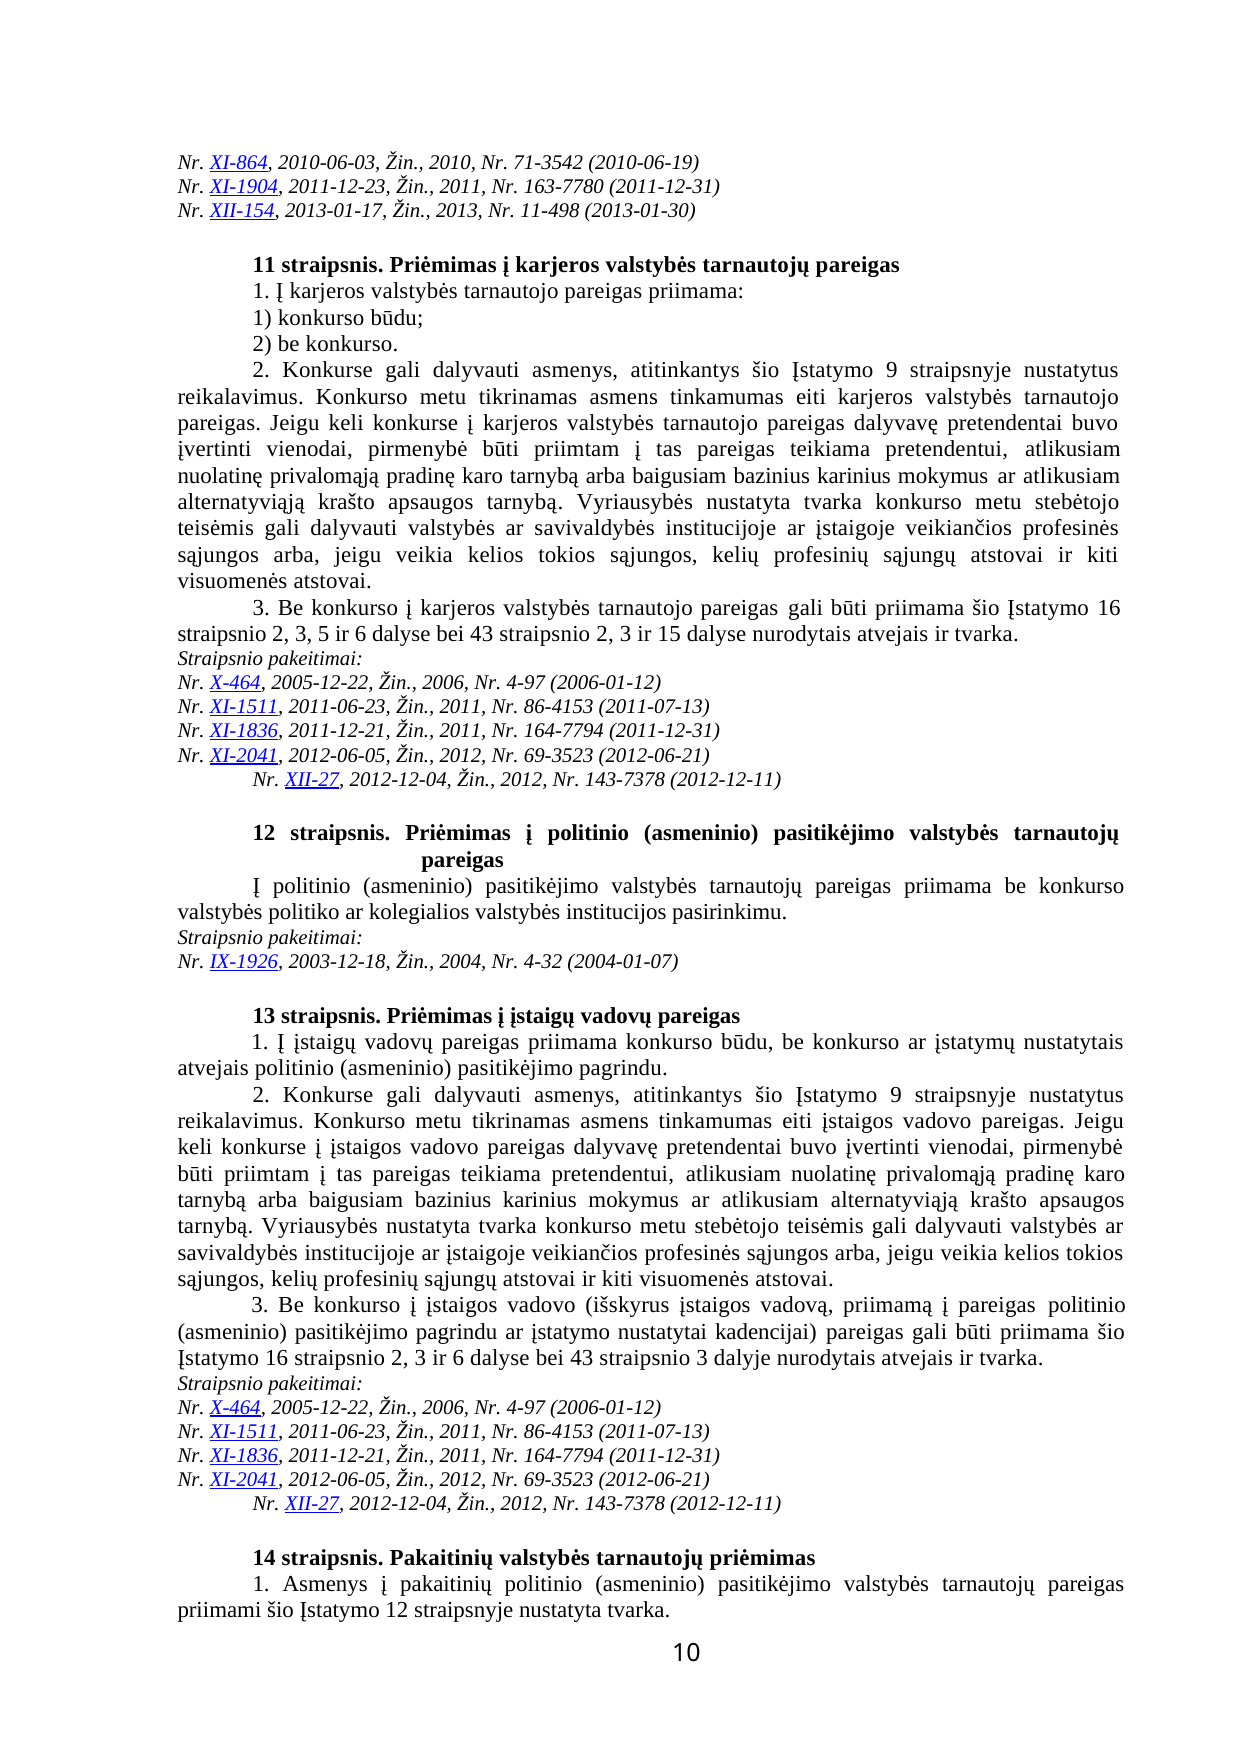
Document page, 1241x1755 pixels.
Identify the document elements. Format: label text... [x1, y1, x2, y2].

text Nr. XII-27, 2012-12-04, Žin., 2012, Nr. 143-7378 (2012-12-11) [177, 767, 1120, 791]
text 14 straipsnis. Pakaitinių valstybės tarnautojų priėmimas [177, 1544, 1126, 1570]
text 1. Į karjeros valstybės tarnautojo pareigas priimama: [177, 277, 1126, 304]
text 2) be konkurso. [177, 330, 1126, 356]
text 1. Į įstaigų vadovų pareigas priimama konkurso būdu, be konkurso ar įstatymų nustatytais atvejais politinio (asmeninio) pasitikėjimo pagrindu. [177, 1028, 1126, 1081]
text Į politinio (asmeninio) pasitikėjimo valstybės tarnautojų pareigas priimama be konkurso valstybės politiko ar kolegialios valstybės institucijos pasirinkimu. [177, 872, 1126, 925]
text Nr. XI-2041, 2012-06-05, Žin., 2012, Nr. 69-3523 (2012-06-21) [177, 742, 1120, 767]
text Nr. IX-1926, 2003-12-18, Žin., 2004, Nr. 4-32 (2004-01-07) [177, 949, 1120, 973]
text 1) konkurso būdu; [177, 304, 1126, 330]
text 2. Konkurse gali dalyvauti asmenys, atitinkantys šio Įstatymo 9 straipsnyje nustatytus reikalavimus. Konkurso metu tikrinamas asmens tinkamumas eiti įstaigos vadovo pareigas. Jeigu keli konkurse į įstaigos vadovo pareigas dalyvavę pretendentai buvo įvertinti vienodai, pirmenybė būti priimtam į tas pareigas teikiama pretendentui, atlikusiam nuolatinę privalomąją pradinę karo tarnybą arba baigusiam bazinius karinius mokymus ar atlikusiam alternatyviąją krašto apsaugos tarnybą. Vyriausybės nustatyta tvarka konkurso metu stebėtojo teisėmis gali dalyvauti valstybės ar savivaldybės institucijoje ar įstaigoje veikiančios profesinės sąjungos arba, jeigu veikia kelios tokios sąjungos, kelių profesinių sąjungų atstovai ir kiti visuomenės atstovai. [177, 1081, 1126, 1292]
text Nr. X-464, 2005-12-22, Žin., 2006, Nr. 4-97 (2006-01-12) [177, 670, 1120, 694]
text Nr. XI-1904, 2011-12-23, Žin., 2011, Nr. 163-7780 (2011-12-31) [177, 174, 1120, 198]
text Nr. XI-2041, 2012-06-05, Žin., 2012, Nr. 69-3523 (2012-06-21) [177, 1467, 1120, 1491]
text 3. Be konkurso į įstaigos vadovo (išskyrus įstaigos vadovą, priimamą į pareigas politinio (asmeninio) pasitikėjimo pagrindu ar įstatymo nustatytai kadencijai) pareigas gali būti priimama šio Įstatymo 16 straipsnio 2, 3 ir 6 dalyse bei 43 straipsnio 3 dalyje nurodytais atvejais ir tvarka. [177, 1292, 1126, 1371]
text Nr. XI-1511, 2011-06-23, Žin., 2011, Nr. 86-4153 (2011-07-13) [177, 1419, 1120, 1443]
text Straipsnio pakeitimai: [177, 646, 1126, 670]
text Nr. XII-154, 2013-01-17, Žin., 2013, Nr. 11-498 (2013-01-30) [177, 198, 1120, 222]
text 12 straipsnis. Priėmimas į politinio (asmeninio) pasitikėjimo valstybės tarnautojų pareigas [252, 819, 1120, 872]
text Straipsnio pakeitimai: [177, 925, 1120, 949]
text Nr. XI-1511, 2011-06-23, Žin., 2011, Nr. 86-4153 (2011-07-13) [177, 694, 1120, 718]
text Nr. XI-864, 2010-06-03, Žin., 2010, Nr. 71-3542 (2010-06-19) [177, 150, 1120, 174]
text Nr. XI-1836, 2011-12-21, Žin., 2011, Nr. 164-7794 (2011-12-31) [177, 718, 1120, 742]
text 2. Konkurse gali dalyvauti asmenys, atitinkantys šio Įstatymo 9 straipsnyje nustatytus reikalavimus. Konkurso metu tikrinamas asmens tinkamumas eiti karjeros valstybės tarnautojo pareigas. Jeigu keli konkurse į karjeros valstybės tarnautojo pareigas dalyvavę pretendentai buvo įvertinti vienodai, pirmenybė būti priimtam į tas pareigas teikiama pretendentui, atlikusiam nuolatinę privalomąją pradinę karo tarnybą arba baigusiam bazinius karinius mokymus ar atlikusiam alternatyviąją krašto apsaugos tarnybą. Vyriausybės nustatyta tvarka konkurso metu stebėtojo teisėmis gali dalyvauti valstybės ar savivaldybės institucijoje ar įstaigoje veikiančios profesinės sąjungos arba, jeigu veikia kelios tokios sąjungos, kelių profesinių sąjungų atstovai ir kiti visuomenės atstovai. [177, 356, 1120, 593]
text 11 straipsnis. Priėmimas į karjeros valstybės tarnautojų pareigas [177, 251, 1126, 277]
text 3. Be konkurso į karjeros valstybės tarnautojo pareigas gali būti priimama šio Įstatymo 16 straipsnio 2, 3, 5 ir 6 dalyse bei 43 straipsnio 2, 3 ir 15 dalyse nurodytais atvejais ir tvarka. [177, 593, 1120, 646]
text Nr. X-464, 2005-12-22, Žin., 2006, Nr. 4-97 (2006-01-12) [177, 1395, 1120, 1419]
text Straipsnio pakeitimai: [177, 1371, 1126, 1395]
text 13 straipsnis. Priėmimas į įstaigų vadovų pareigas [177, 1002, 1126, 1028]
text 1. Asmenys į pakaitinių politinio (asmeninio) pasitikėjimo valstybės tarnautojų pareigas priimami šio Įstatymo 12 straipsnyje nustatyta tvarka. [177, 1570, 1126, 1623]
text Nr. XI-1836, 2011-12-21, Žin., 2011, Nr. 164-7794 (2011-12-31) [177, 1443, 1120, 1467]
text Nr. XII-27, 2012-12-04, Žin., 2012, Nr. 143-7378 (2012-12-11) [177, 1491, 1120, 1515]
